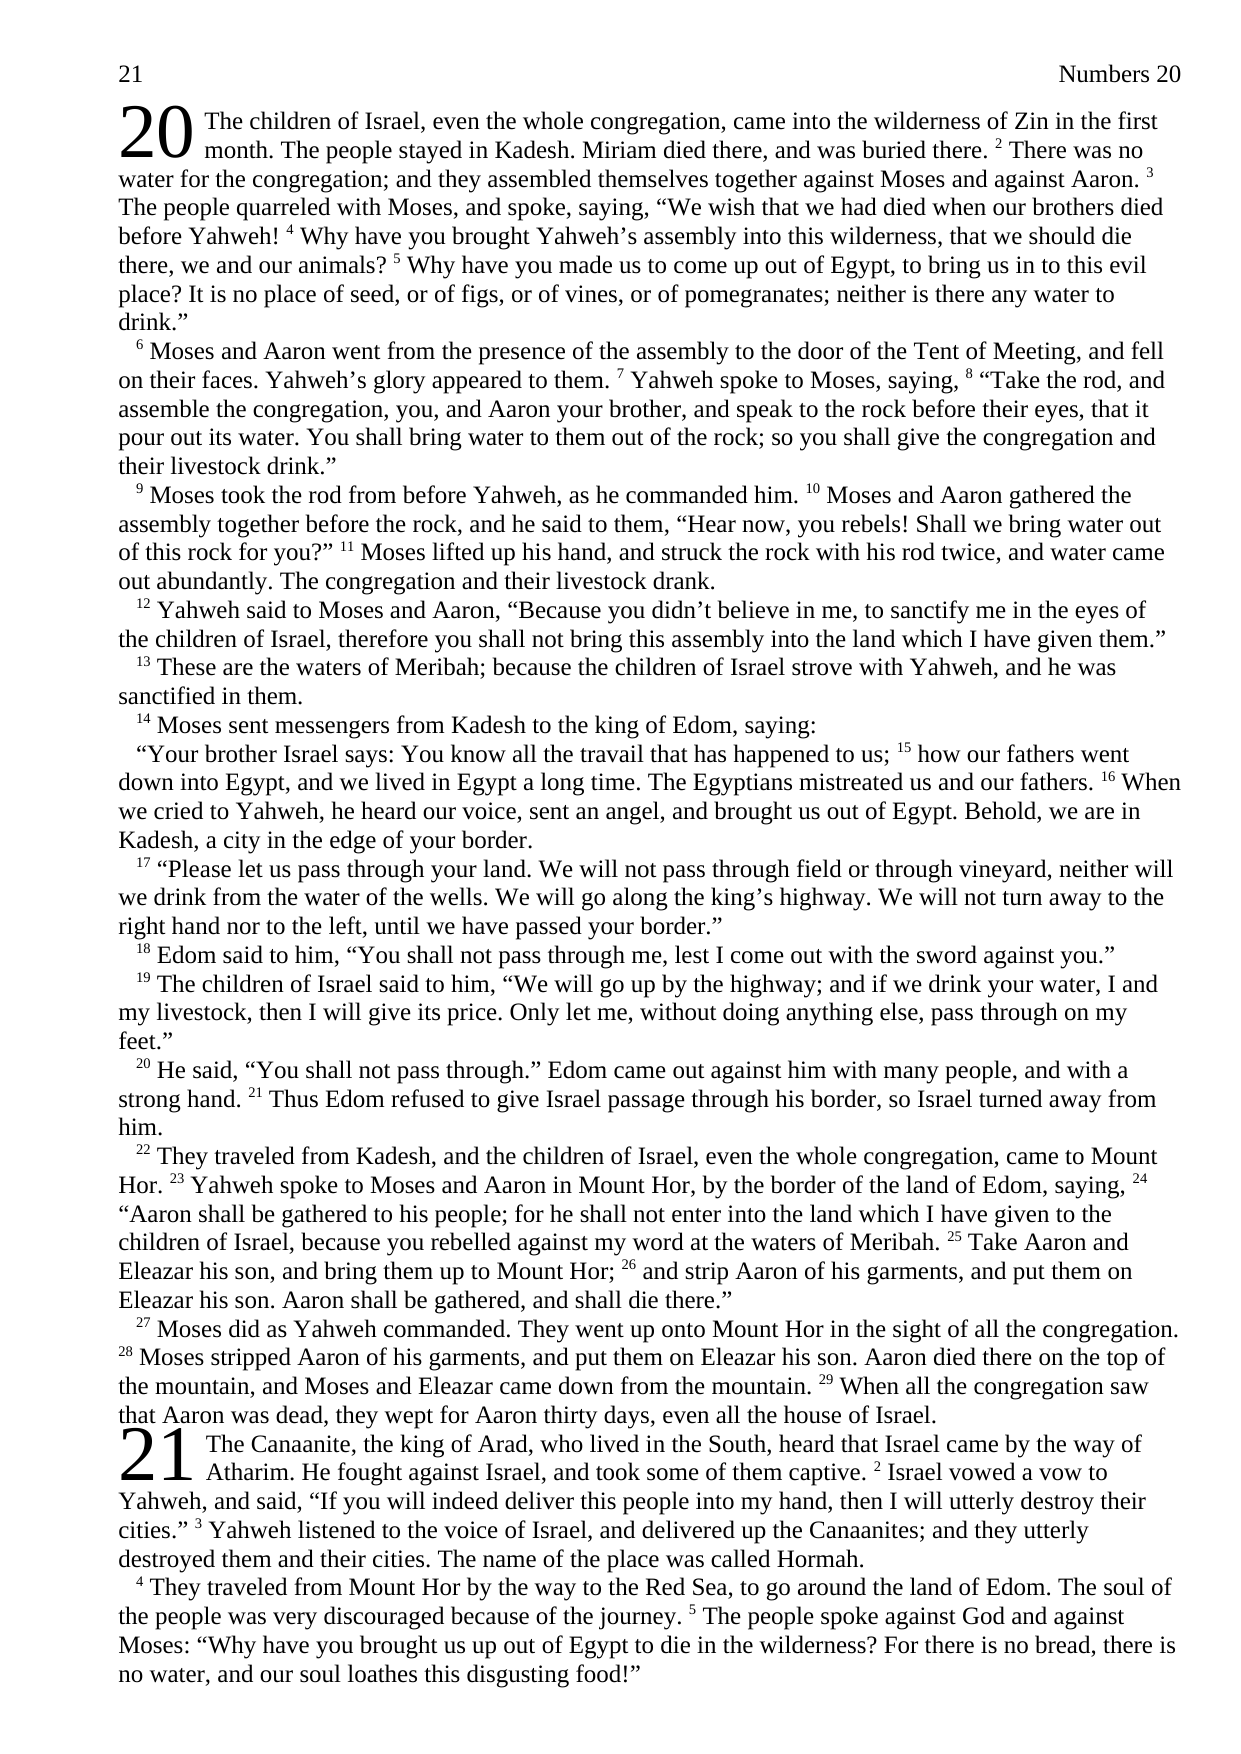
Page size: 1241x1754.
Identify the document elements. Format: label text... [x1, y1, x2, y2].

text 14 Moses sent messengers from Kadesh to the king of Edom, saying: [118, 710, 1181, 739]
text 6 Moses and Aaron went from the presence of the assembly to the door of the Tent of Meeting, and fell on their faces. Yahweh’s glory appeared to them. 7 Yahweh spoke to Moses, saying, 8 “Take the rod, and assemble the congregation, you, and Aaron your brother, and speak to the rock before their eyes, that it pour out its water. You shall bring water to them out of the rock; so you shall give the congregation and their livestock drink.” [118, 336, 1181, 480]
text 27 Moses did as Yahweh commanded. They went up onto Mount Hor in the sight of all the congregation. 28 Moses stripped Aaron of his garments, and put them on Eleazar his son. Aaron died there on the top of the mountain, and Moses and Eleazar came down from the mountain. 29 When all the congregation saw that Aaron was dead, they wept for Aaron thirty days, even all the house of Israel. [118, 1314, 1181, 1429]
text 20The children of Israel, even the whole congregation, came into the wilderness of Zin in the first month. The people stayed in Kadesh. Miriam died there, and was buried there. 2 There was no water for the congregation; and they assembled themselves together against Moses and against Aaron. 3 The people quarreled with Moses, and spoke, saying, “We wish that we had died when our brothers died before Yahweh! 4 Why have you brought Yahweh’s assembly into this wilderness, that we should die there, we and our animals? 5 Why have you made us to come up out of Egypt, to bring us in to this evil place? It is no place of seed, or of figs, or of vines, or of pomegranates; neither is there any water to drink.” [118, 106, 1181, 336]
text 22 They traveled from Kadesh, and the children of Israel, even the whole congregation, came to Mount Hor. 23 Yahweh spoke to Moses and Aaron in Mount Hor, by the border of the land of Edom, saying, 24 “Aaron shall be gathered to his people; for he shall not enter into the land which I have given to the children of Israel, because you rebelled against my word at the waters of Meribah. 25 Take Aaron and Eleazar his son, and bring them up to Mount Hor; 26 and strip Aaron of his garments, and put them on Eleazar his son. Aaron shall be gathered, and shall die there.” [118, 1141, 1181, 1314]
text 21The Canaanite, the king of Arad, who lived in the South, heard that Israel came by the way of Atharim. He fought against Israel, and took some of them captive. 2 Israel vowed a vow to Yahweh, and said, “If you will indeed deliver this people into my hand, then I will utterly destroy their cities.” 3 Yahweh listened to the voice of Israel, and delivered up the Canaanites; and they utterly destroyed them and their cities. The name of the place was called Hormah. [118, 1429, 1181, 1572]
text 18 Edom said to him, “You shall not pass through me, lest I come out with the sword against you.” [118, 940, 1181, 969]
text 19 The children of Israel said to him, “We will go up by the highway; and if we drink your water, I and my livestock, then I will give its price. Only let me, without doing anything else, pass through on my feet.” [118, 969, 1181, 1055]
text 4 They traveled from Mount Hor by the way to the Red Sea, to go around the land of Edom. The soul of the people was very discouraged because of the journey. 5 The people spoke against God and against Moses: “Why have you brought us up out of Egypt to die in the wilderness? For there is no bread, there is no water, and our soul loathes this disgusting food!” [118, 1572, 1181, 1687]
text 17 “Please let us pass through your land. We will not pass through field or through vineyard, neither will we drink from the water of the wells. We will go along the king’s highway. We will not turn away to the right hand nor to the left, until we have passed your border.” [118, 854, 1181, 940]
text 13 These are the waters of Meribah; because the children of Israel strove with Yahweh, and he was sanctified in them. [118, 652, 1181, 710]
text 20 He said, “You shall not pass through.” Edom came out against him with many people, and with a strong hand. 21 Thus Edom refused to give Israel passage through his border, so Israel turned away from him. [118, 1055, 1181, 1141]
text “Your brother Israel says: You know all the travail that has happened to us; 15 how our fathers went down into Egypt, and we lived in Egypt a long time. The Egyptians mistreated us and our fathers. 16 When we cried to Yahweh, he heard our voice, sent an angel, and brought us out of Egypt. Behold, we are in Kadesh, a city in the edge of your border. [118, 739, 1181, 854]
text 12 Yahweh said to Moses and Aaron, “Because you didn’t believe in me, to sanctify me in the eyes of the children of Israel, therefore you shall not bring this assembly into the land which I have given them.” [118, 595, 1181, 652]
text 9 Moses took the rod from before Yahweh, as he commanded him. 10 Moses and Aaron gathered the assembly together before the rock, and he said to them, “Hear now, you rebels! Shall we bring water out of this rock for you?” 11 Moses lifted up his hand, and struck the rock with his rod twice, and water came out abundantly. The congregation and their livestock drank. [118, 480, 1181, 595]
